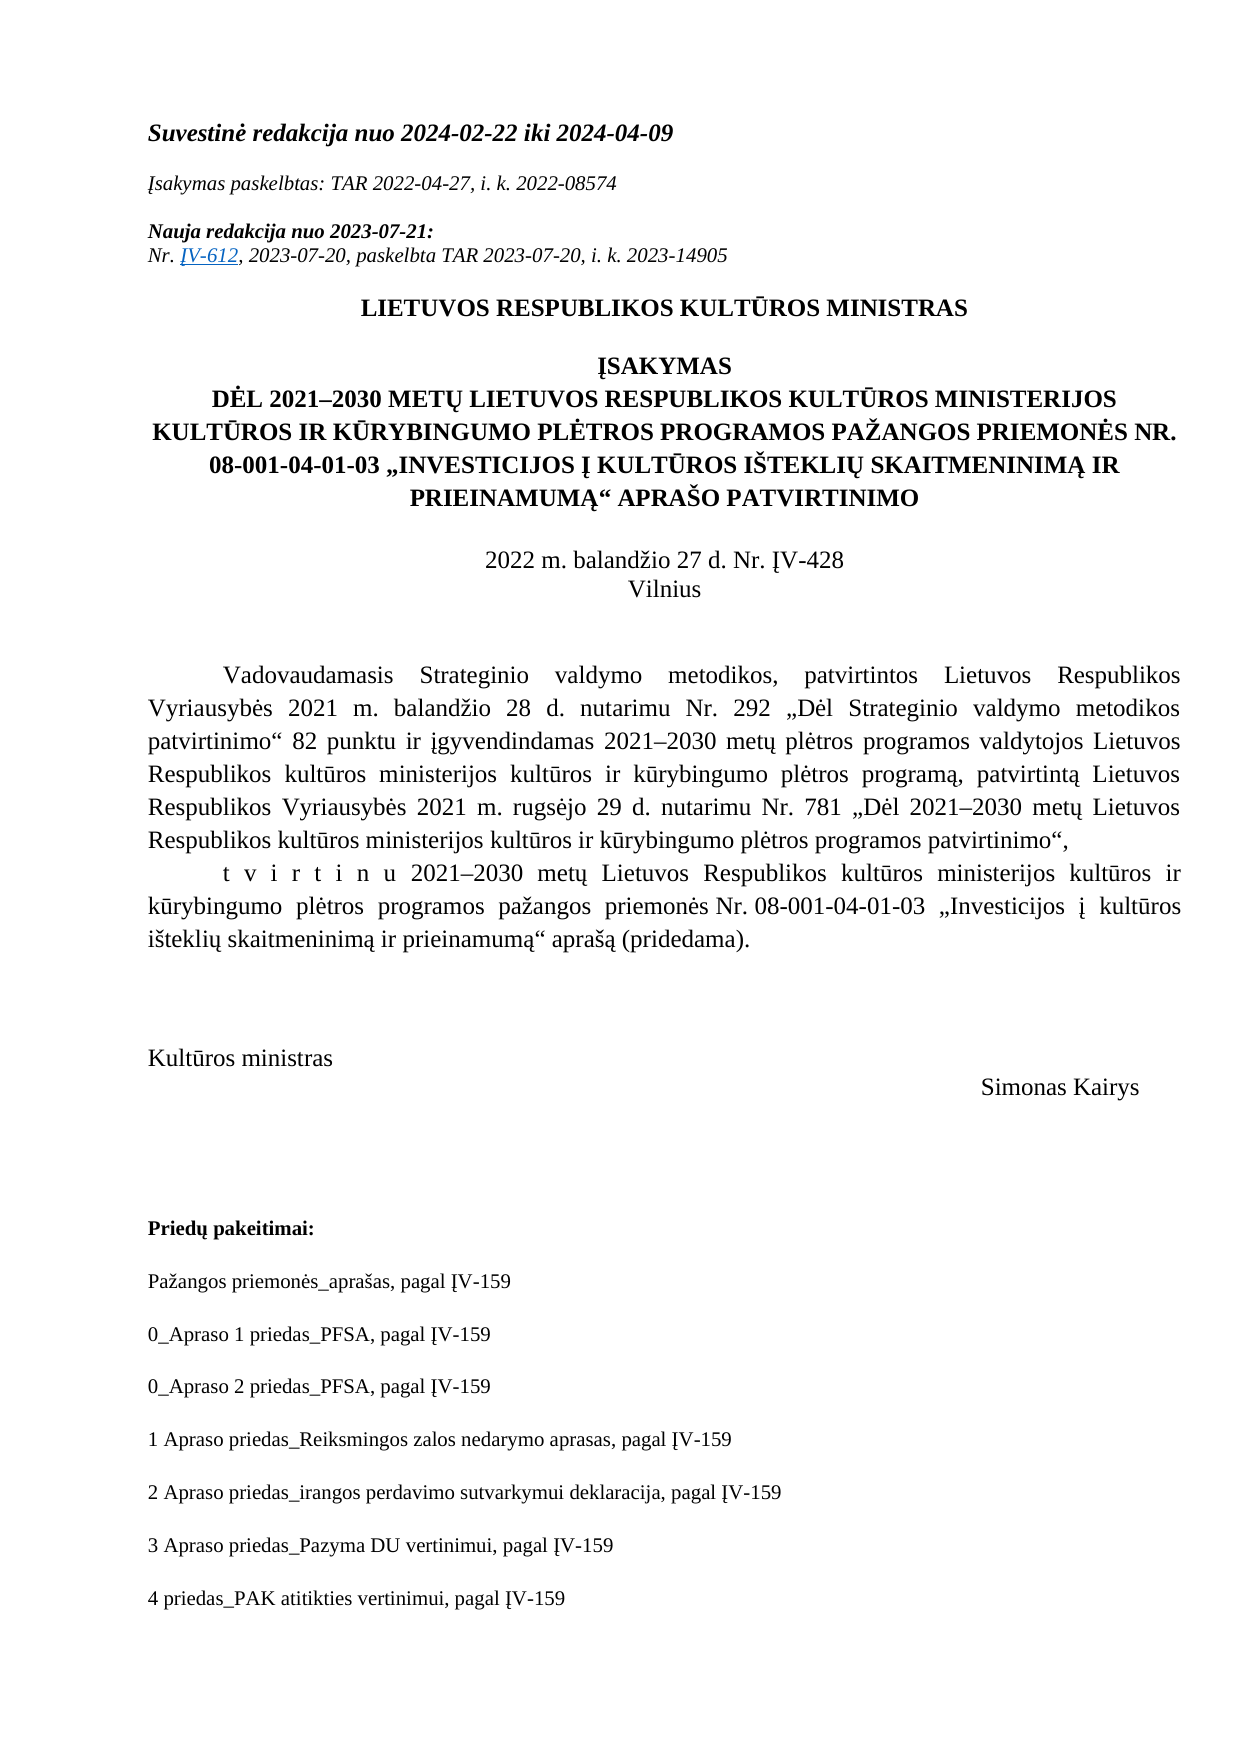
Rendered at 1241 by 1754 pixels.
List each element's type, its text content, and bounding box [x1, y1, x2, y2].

text Vadovaudamasis Strateginio valdymo metodikos, patvirtintos Lietuvos Respublikos Vyriausybės 2021 m. balandžio 28 d. nutarimu Nr. 292 „Dėl Strateginio valdymo metodikos patvirtinimo“ 82 punktu ir įgyvendindamas 2021–2030 metų plėtros programos valdytojos Lietuvos Respublikos kultūros ministerijos kultūros ir kūrybingumo plėtros programą, patvirtintą Lietuvos Respublikos Vyriausybės 2021 m. rugsėjo 29 d. nutarimu Nr. 781 „Dėl 2021–2030 metų Lietuvos Respublikos kultūros ministerijos kultūros ir kūrybingumo plėtros programos patvirtinimo“, [148, 660, 1181, 854]
text 2 Apraso priedas_irangos perdavimo sutvarkymui deklaracija, pagal ĮV-159 [148, 1480, 1181, 1504]
text Nauja redakcija nuo 2023-07-21: [148, 219, 1181, 243]
text Pažangos priemonės_aprašas, pagal ĮV-159 [148, 1269, 1181, 1293]
text Suvestinė redakcija nuo 2024-02-22 iki 2024-04-09 [148, 118, 1181, 147]
text 0_Apraso 1 priedas_PFSA, pagal ĮV-159 [148, 1321, 1181, 1346]
text 4 priedas_PAK atitikties vertinimui, pagal ĮV-159 [148, 1586, 1181, 1609]
text Įsakymas paskelbtas: TAR 2022-04-27, i. k. 2022-08574 [148, 171, 1181, 195]
text LIETUVOS RESPUBLIKOS KULTŪROS MINISTRAS [148, 293, 1181, 322]
text ĮSAKYMAS [148, 351, 1181, 380]
text 0_Apraso 2 priedas_PFSA, pagal ĮV-159 [148, 1374, 1181, 1398]
text 2022 m. balandžio 27 d. Nr. ĮV-428 [148, 545, 1181, 574]
text Nr. ĮV-612, 2023-07-20, paskelbta TAR 2023-07-20, i. k. 2023-14905 [148, 243, 1181, 267]
text Vilnius [148, 574, 1181, 602]
text 3 Apraso priedas_Pazyma DU vertinimui, pagal ĮV-159 [148, 1533, 1181, 1557]
text DĖL 2021–2030 METŲ LIETUVOS RESPUBLIKOS KULTŪROS MINISTERIJOS KULTŪROS IR KŪRYBINGUMO PLĖTROS PROGRAMOS PAŽANGOS PRIEMONĖS NR. 08-001-04-01-03 „INVESTICIJOS Į KULTŪROS IŠTEKLIŲ SKAITMENINIMĄ IR PRIEINAMUMĄ“ APRAŠO PATVIRTINIMO [148, 384, 1181, 512]
text Priedų pakeitimai: [148, 1216, 1181, 1240]
text 1 Apraso priedas_Reiksmingos zalos nedarymo aprasas, pagal ĮV-159 [148, 1427, 1181, 1451]
text t v i r t i n u 2021–2030 metų Lietuvos Respublikos kultūros ministerijos kultūros ir kūrybingumo plėtros programos pažangos priemonės Nr. 08-001-04-01-03 „Investicijos į kultūros išteklių skaitmeninimą ir prieinamumą“ aprašą (pridedama). [148, 858, 1181, 953]
text Kultūros ministras Simonas Kairys [148, 1043, 1181, 1101]
